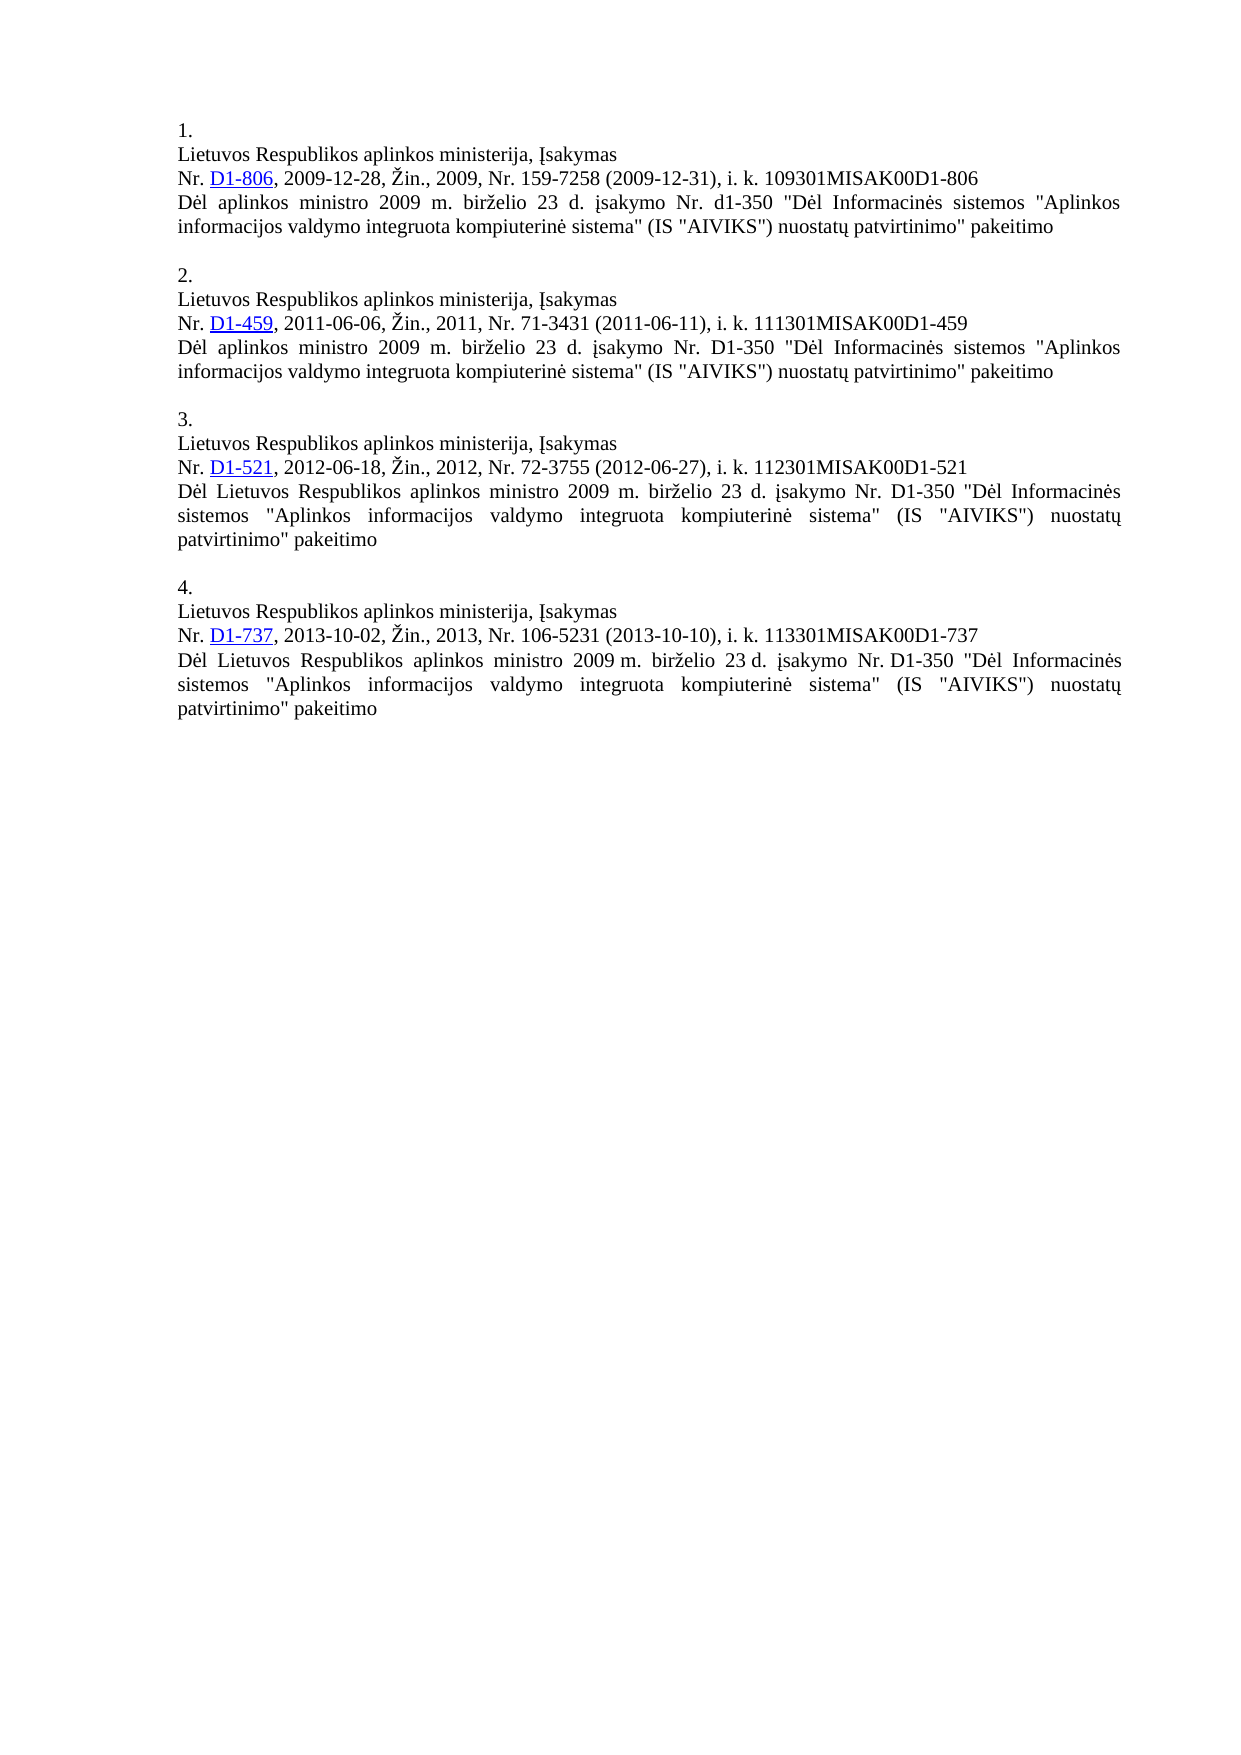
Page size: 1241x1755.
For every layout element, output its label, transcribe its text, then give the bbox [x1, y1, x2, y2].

text Nr. D1-806, 2009-12-28, Žin., 2009, Nr. 159-7258 (2009-12-31), i. k. 109301MISAK00D1-806 [177, 166, 1122, 190]
text 1. [177, 118, 1122, 142]
text Nr. D1-737, 2013-10-02, Žin., 2013, Nr. 106-5231 (2013-10-10), i. k. 113301MISAK00D1-737 [177, 623, 1122, 647]
text Dėl Lietuvos Respublikos aplinkos ministro 2009 m. birželio 23 d. įsakymo Nr. D1-350 "Dėl Informacinės sistemos "Aplinkos informacijos valdymo integruota kompiuterinė sistema" (IS "AIVIKS") nuostatų patvirtinimo" pakeitimo [177, 479, 1122, 551]
text Lietuvos Respublikos aplinkos ministerija, Įsakymas [177, 287, 1122, 311]
text Nr. D1-459, 2011-06-06, Žin., 2011, Nr. 71-3431 (2011-06-11), i. k. 111301MISAK00D1-459 [177, 311, 1122, 335]
text Lietuvos Respublikos aplinkos ministerija, Įsakymas [177, 599, 1122, 623]
text Dėl aplinkos ministro 2009 m. birželio 23 d. įsakymo Nr. d1-350 "Dėl Informacinės sistemos "Aplinkos informacijos valdymo integruota kompiuterinė sistema" (IS "AIVIKS") nuostatų patvirtinimo" pakeitimo [177, 190, 1122, 238]
text Dėl aplinkos ministro 2009 m. birželio 23 d. įsakymo Nr. D1-350 "Dėl Informacinės sistemos "Aplinkos informacijos valdymo integruota kompiuterinė sistema" (IS "AIVIKS") nuostatų patvirtinimo" pakeitimo [177, 335, 1122, 383]
text Dėl Lietuvos Respublikos aplinkos ministro 2009 m. birželio 23 d. įsakymo Nr. D1-350 "Dėl Informacinės sistemos "Aplinkos informacijos valdymo integruota kompiuterinė sistema" (IS "AIVIKS") nuostatų patvirtinimo" pakeitimo [177, 647, 1122, 720]
text Lietuvos Respublikos aplinkos ministerija, Įsakymas [177, 431, 1122, 455]
text 4. [177, 575, 1122, 599]
text 3. [177, 407, 1122, 431]
text 2. [177, 262, 1122, 287]
text Nr. D1-521, 2012-06-18, Žin., 2012, Nr. 72-3755 (2012-06-27), i. k. 112301MISAK00D1-521 [177, 455, 1122, 479]
text Lietuvos Respublikos aplinkos ministerija, Įsakymas [177, 142, 1122, 166]
